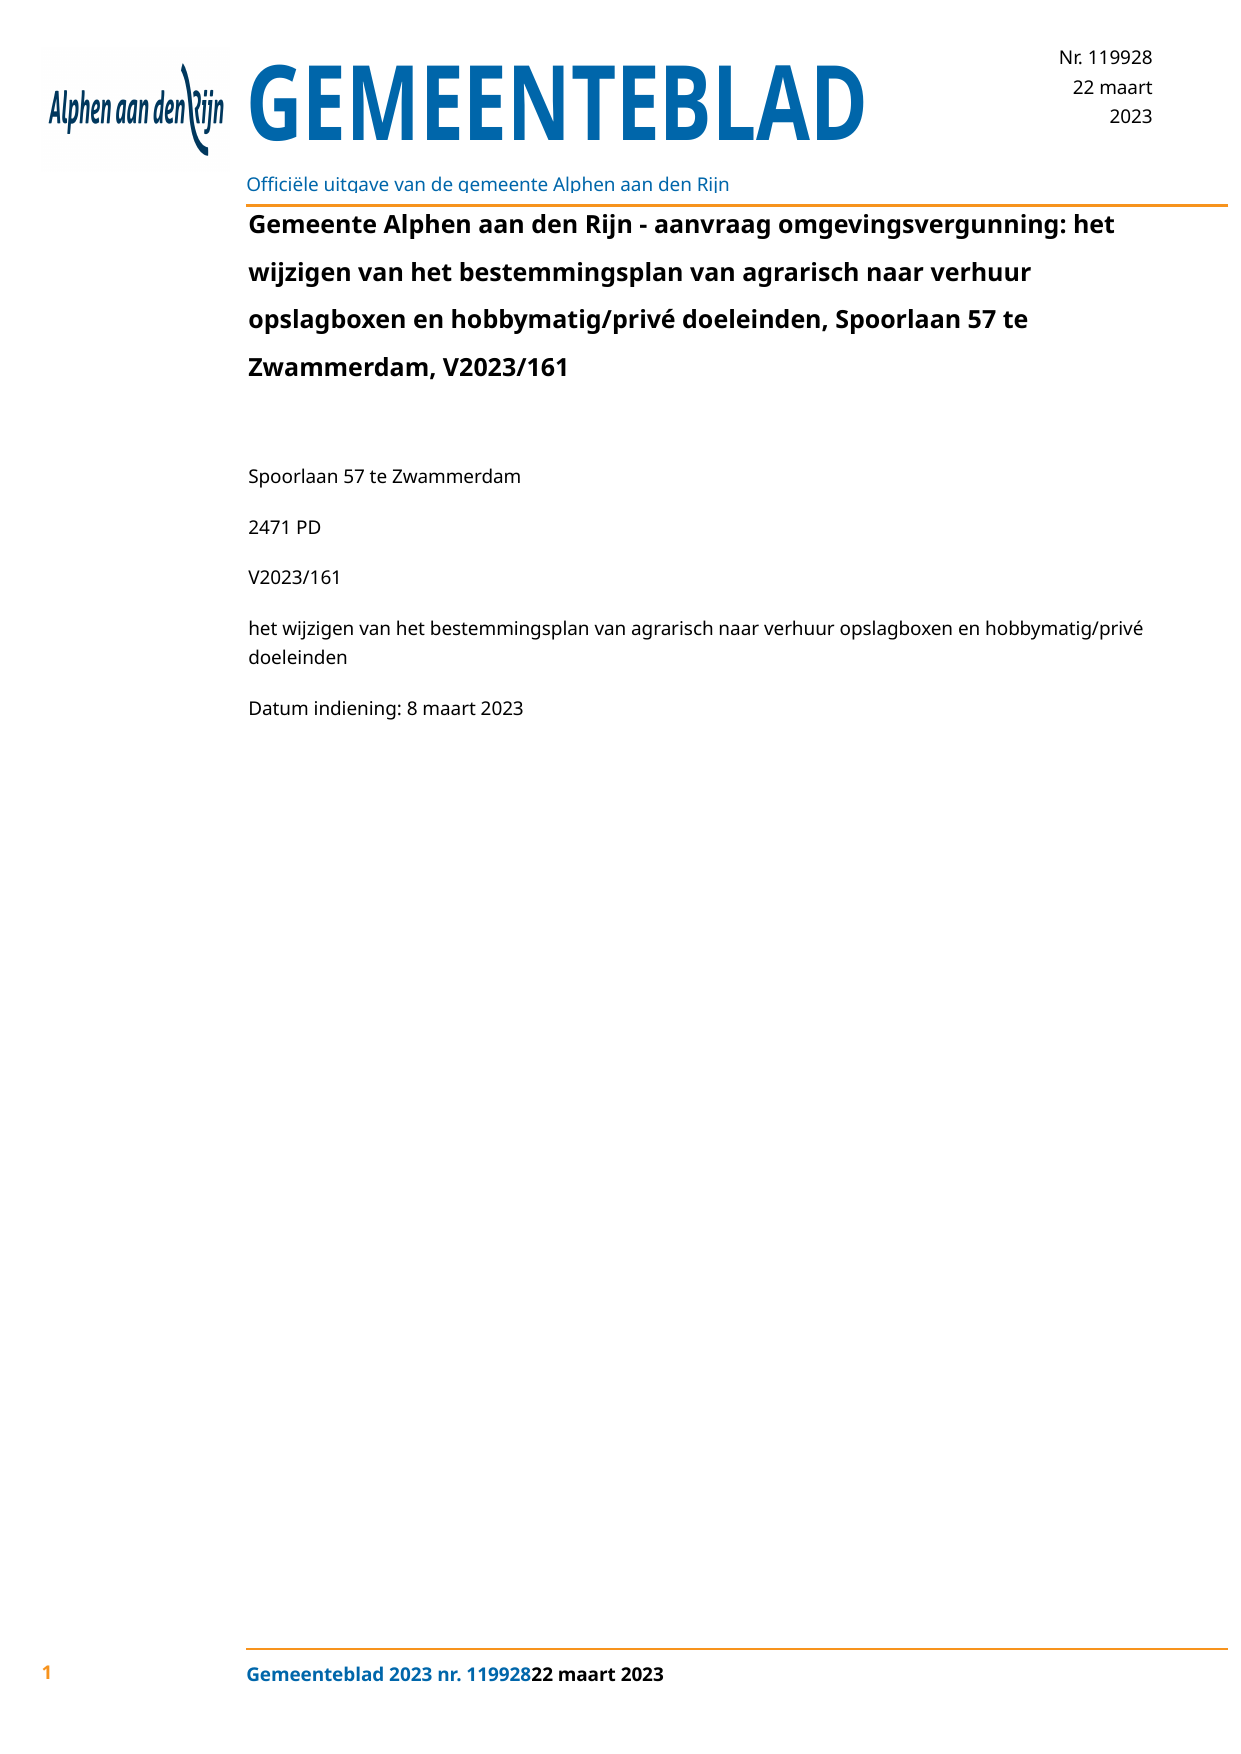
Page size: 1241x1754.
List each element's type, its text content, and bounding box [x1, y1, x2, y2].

picture [41, 47, 231, 172]
text Gemeente Alphen aan den Rijn - aanvraag omgevingsvergunning: het wijzigen van het bestemmingsplan van agrarisch naar verhuur opslagboxen en hobbymatig/privé doeleinden, Spoorlaan 57 te Zwammerdam, V2023/161 [248, 207, 1152, 384]
text Spoorlaan 57 te Zwammerdam [248, 463, 1152, 489]
text 2471 PD [248, 514, 1152, 540]
text Datum indiening: 8 maart 2023 [248, 695, 1152, 721]
text V2023/161 [248, 564, 1152, 590]
text het wijzigen van het bestemmingsplan van agrarisch naar verhuur opslagboxen en hobbymatig/privé doeleinden [248, 615, 1152, 670]
